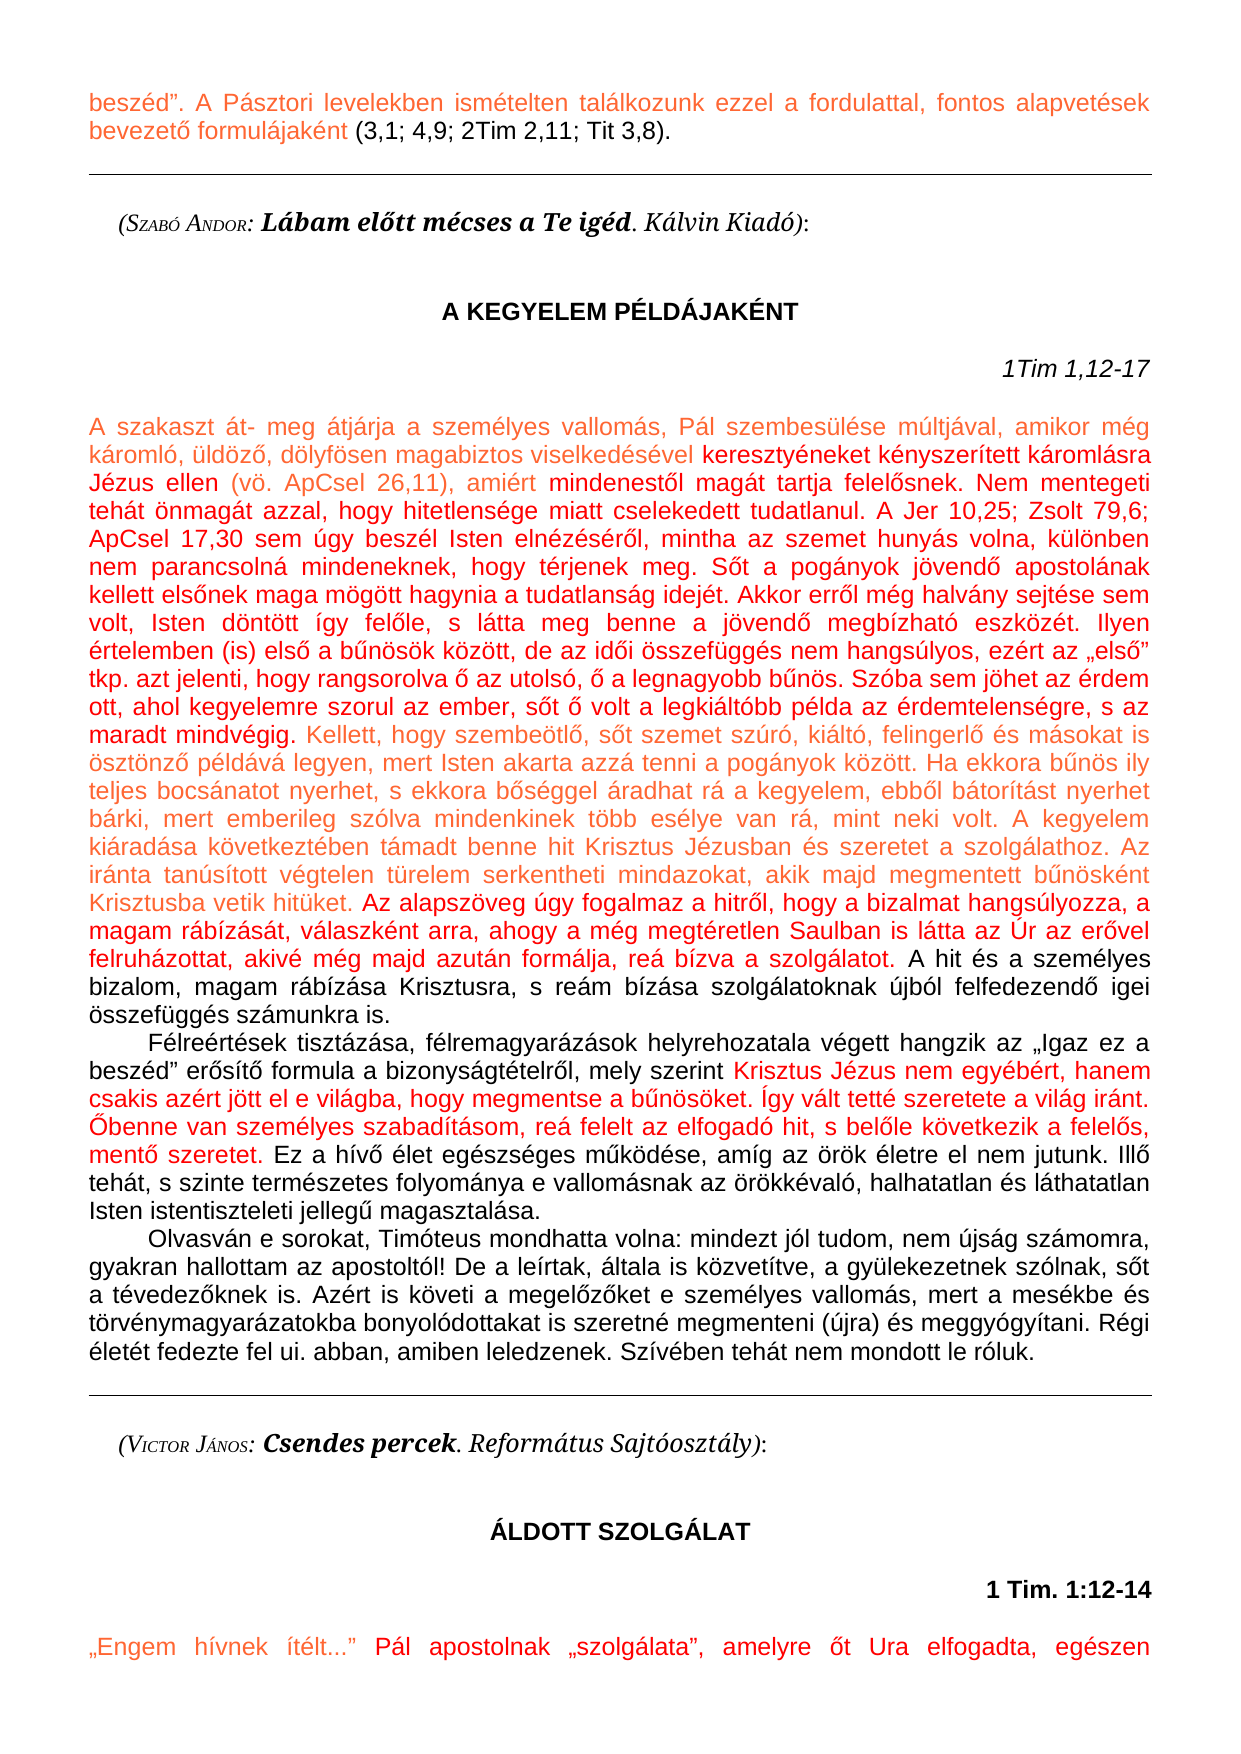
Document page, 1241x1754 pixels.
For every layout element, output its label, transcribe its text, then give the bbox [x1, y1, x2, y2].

text (Victor János: Csendes percek. Református Sajtóosztály): [88, 1396, 1152, 1489]
text (Szabó Andor: Lábam előtt mécses a Te igéd. Kálvin Kiadó): [88, 175, 1152, 268]
text Olvasván e sorokat, Timóteus mondhatta volna: mindezt jól tudom, nem újság számomra, gyakran hallottam az apostoltól! De a leírtak, általa is közvetítve, a gyülekezetnek szólnak, sőt a tévedezőknek is. Azért is követi a megelőzőket e személyes vallomás, mert a mesékbe és törvénymagyarázatokba bonyolódottakat is szeretné megmenteni (újra) és meggyógyítani. Régi életét fedezte fel ui. abban, amiben leledzenek. Szívében tehát nem mondott le róluk. [88, 1225, 1152, 1365]
text 1 Tim. 1:12-14 [88, 1576, 1152, 1604]
text A szakaszt át‑ meg átjárja a személyes vallomás, Pál szembesülése múltjával, amikor még káromló, üldöző, dölyfösen magabiztos viselkedésével keresztyéneket kényszerített káromlásra Jézus ellen (vö. ApCsel 26,11), amiért mindenestől magát tartja felelősnek. Nem mentegeti tehát önmagát azzal, hogy hitetlensége miatt cselekedett tudatlanul. A Jer 10,25; Zsolt 79,6; ApCsel 17,30 sem úgy beszél Isten elnézéséről, mintha az szemet hunyás volna, különben nem parancsolná mindeneknek, hogy térjenek meg. Sőt a pogányok jövendő apostolának kellett elsőnek maga mögött hagynia a tudatlanság idejét. Akkor erről még halvány sejtése sem volt, Isten döntött így felőle, s látta meg benne a jövendő megbízható eszközét. Ilyen értelemben (is) első a bűnösök között, de az idői összefüggés nem hangsúlyos, ezért az „első” tkp. azt jelenti, hogy rangsorolva ő az utolsó, ő a legnagyobb bűnös. Szóba sem jöhet az érdem ott, ahol kegyelemre szorul az ember, sőt ő volt a legkiáltóbb példa az érdemtelenségre, s az maradt mindvégig. Kellett, hogy szembeötlő, sőt szemet szúró, kiáltó, felingerlő és másokat is ösztönző példává legyen, mert Isten akarta azzá tenni a pogányok között. Ha ekkora bűnös ily teljes bocsánatot nyerhet, s ekkora bőséggel áradhat rá a kegyelem, ebből bátorítást nyerhet bárki, mert emberileg szólva mindenkinek több esélye van rá, mint neki volt. A kegyelem kiáradása következtében támadt benne hit Krisztus Jézusban és szeretet a szolgálathoz. Az iránta tanúsított végtelen türelem serkentheti mindazokat, akik majd megmentett bűnösként Krisztusba vetik hitüket. Az alapszöveg úgy fogalmaz a hitről, hogy a bizalmat hangsúlyozza, a magam rábízását, válaszként arra, ahogy a még megtéretlen Saulban is látta az Úr az erővel felruházottat, akivé még majd azután formálja, reá bízva a szolgálatot. A hit és a személyes bizalom, magam rábízása Krisztusra, s reám bízása szolgálatoknak újból felfedezendő igei összefüggés számunkra is. [88, 412, 1152, 1029]
text A KEGYELEM PÉLDÁJAKÉNT [88, 297, 1152, 326]
text ÁLDOTT SZOLGÁLAT [88, 1518, 1152, 1546]
text 1Tim 1,12-17 [88, 355, 1152, 383]
text „Engem hívnek ítélt...” Pál apostolnak „szolgálata”, amelyre őt Ura elfogadta, egészen [88, 1633, 1152, 1661]
text Félreértések tisztázása, félremagyarázások helyrehozatala végett hangzik az „Igaz ez a beszéd” erősítő formula a bizonyságtételről, mely szerint Krisztus Jézus nem egyébért, hanem csakis azért jött el e világba, hogy megmentse a bűnösöket. Így vált tetté szeretete a világ iránt. Őbenne van személyes szabadításom, reá felelt az elfogadó hit, s belőle következik a felelős, mentő szeretet. Ez a hívő élet egészséges működése, amíg az örök életre el nem jutunk. Illő tehát, s szinte természetes folyománya e vallomásnak az örökkévaló, halhatatlan és láthatatlan Isten istentiszteleti jellegű magasztalása. [88, 1029, 1152, 1225]
text beszéd”. A Pásztori levelekben ismételten találkozunk ezzel a fordulattal, fontos alapvetések bevezető formulájaként (3,1; 4,9; 2Tim 2,11; Tit 3,8). [88, 88, 1152, 144]
